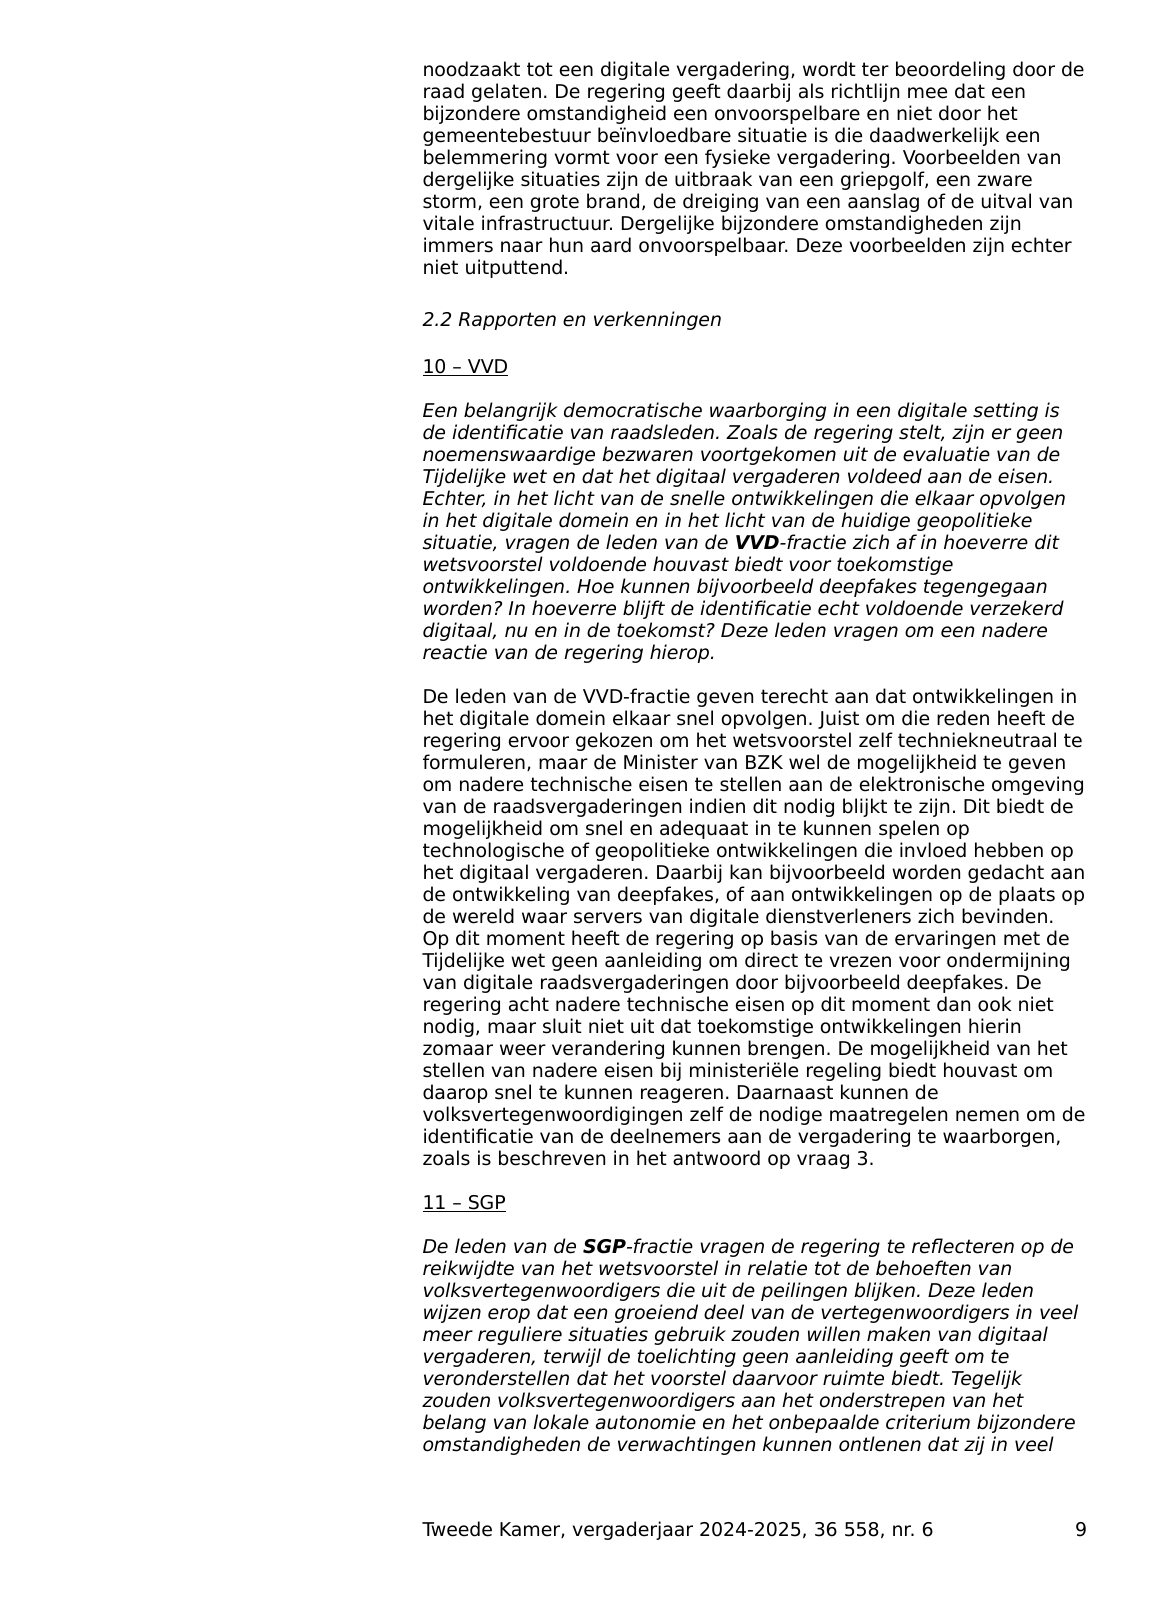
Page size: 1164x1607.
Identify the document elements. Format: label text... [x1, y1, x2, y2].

text Een belangrijk democratische waarborging in een digitale setting is de identificatie van raadsleden. Zoals de regering stelt, zijn er geen noemenswaardige bezwaren voortgekomen uit de evaluatie van de Tijdelijke wet en dat het digitaal vergaderen voldeed aan de eisen. Echter, in het licht van de snelle ontwikkelingen die elkaar opvolgen in het digitale domein en in het licht van de huidige geopolitieke situatie, vragen de leden van de VVD-fractie zich af in hoeverre dit wetsvoorstel voldoende houvast biedt voor toekomstige ontwikkelingen. Hoe kunnen bijvoorbeeld deepfakes tegengegaan worden? In hoeverre blijft de identificatie echt voldoende verzekerd digitaal, nu en in de toekomst? Deze leden vragen om een nadere reactie van de regering hierop. [422, 400, 1087, 664]
subtitle 10 – VVD [422, 356, 1087, 378]
subtitle 2.2 Rapporten en verkenningen [422, 309, 1087, 331]
text De leden van de VVD-fractie geven terecht aan dat ontwikkelingen in het digitale domein elkaar snel opvolgen. Juist om die reden heeft de regering ervoor gekozen om het wetsvoorstel zelf techniekneutraal te formuleren, maar de Minister van BZK wel de mogelijkheid te geven om nadere technische eisen te stellen aan de elektronische omgeving van de raadsvergaderingen indien dit nodig blijkt te zijn. Dit biedt de mogelijkheid om snel en adequaat in te kunnen spelen op technologische of geopolitieke ontwikkelingen die invloed hebben op het digitaal vergaderen. Daarbij kan bijvoorbeeld worden gedacht aan de ontwikkeling van deepfakes, of aan ontwikkelingen op de plaats op de wereld waar servers van digitale dienstverleners zich bevinden. Op dit moment heeft de regering op basis van de ervaringen met de Tijdelijke wet geen aanleiding om direct te vrezen voor ondermijning van digitale raadsvergaderingen door bijvoorbeeld deepfakes. De regering acht nadere technische eisen op dit moment dan ook niet nodig, maar sluit niet uit dat toekomstige ontwikkelingen hierin zomaar weer verandering kunnen brengen. De mogelijkheid van het stellen van nadere eisen bij ministeriële regeling biedt houvast om daarop snel te kunnen reageren. Daarnaast kunnen de volksvertegenwoordigingen zelf de nodige maatregelen nemen om de identificatie van de deelnemers aan de vergadering te waarborgen, zoals is beschreven in het antwoord op vraag 3. [422, 686, 1087, 1169]
text De leden van de SGP-fractie vragen de regering te reflecteren op de reikwijdte van het wetsvoorstel in relatie tot de behoeften van volksvertegenwoordigers die uit de peilingen blijken. Deze leden wijzen erop dat een groeiend deel van de vertegenwoordigers in veel meer reguliere situaties gebruik zouden willen maken van digitaal vergaderen, terwijl de toelichting geen aanleiding geeft om te veronderstellen dat het voorstel daarvoor ruimte biedt. Tegelijk zouden volksvertegenwoordigers aan het onderstrepen van het belang van lokale autonomie en het onbepaalde criterium bijzondere omstandigheden de verwachtingen kunnen ontlenen dat zij in veel [422, 1236, 1087, 1456]
subtitle 11 – SGP [422, 1192, 1087, 1214]
text noodzaakt tot een digitale vergadering, wordt ter beoordeling door de raad gelaten. De regering geeft daarbij als richtlijn mee dat een bijzondere omstandigheid een onvoorspelbare en niet door het gemeentebestuur beïnvloedbare situatie is die daadwerkelijk een belemmering vormt voor een fysieke vergadering. Voorbeelden van dergelijke situaties zijn de uitbraak van een griepgolf, een zware storm, een grote brand, de dreiging van een aanslag of de uitval van vitale infrastructuur. Dergelijke bijzondere omstandigheden zijn immers naar hun aard onvoorspelbaar. Deze voorbeelden zijn echter niet uitputtend. [422, 59, 1087, 279]
